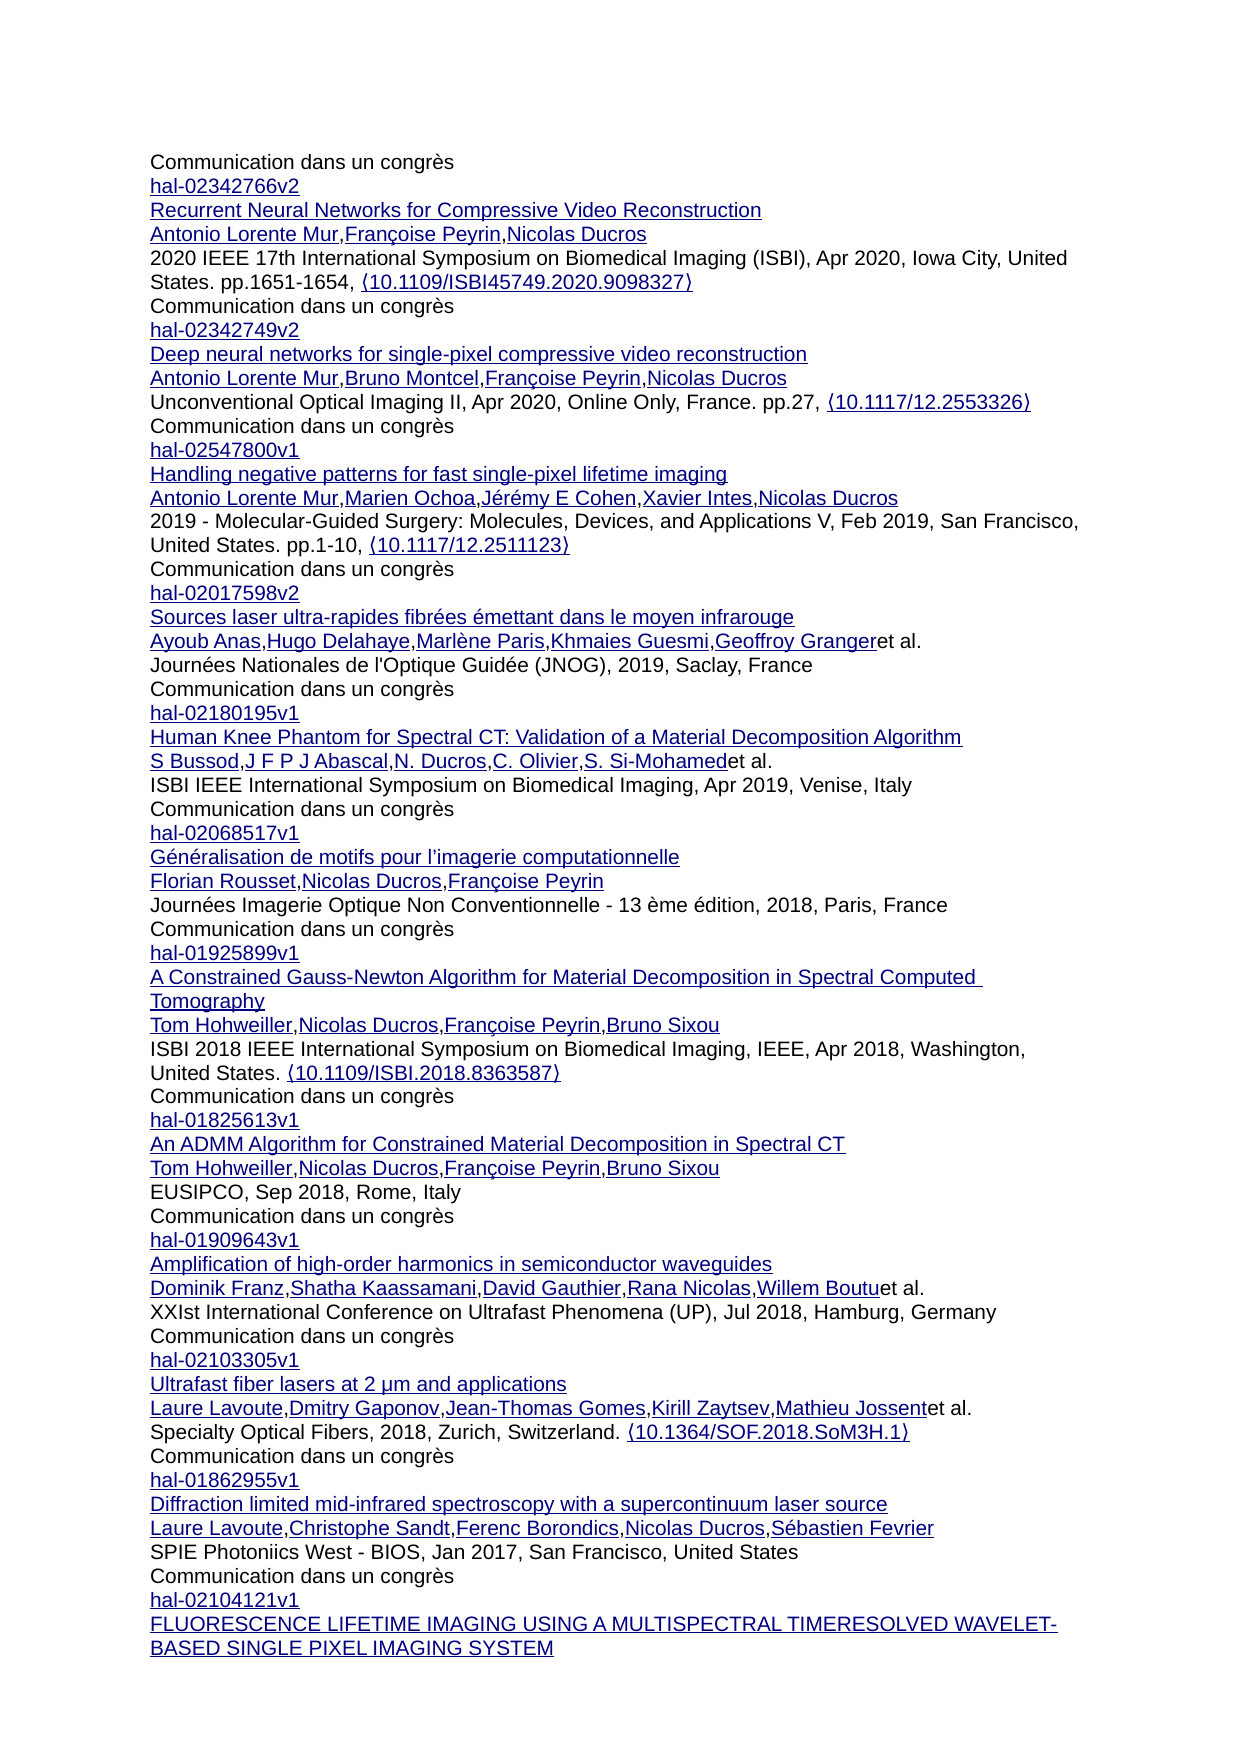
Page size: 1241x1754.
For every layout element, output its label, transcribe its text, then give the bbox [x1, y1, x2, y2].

table_cell Ultrafast fiber lasers at 2 μm and applications Laure Lavoute,Dmitry Gaponov,Jean-Thomas Gomes,Kirill Zaytsev,Mathieu Jossentet al. Specialty Optical Fibers, 2018, Zurich, Switzerland. ⟨10.1364/SOF.2018.SoM3H.1⟩ Communication dans un congrès hal-01862955v1 [150, 1372, 1090, 1492]
table_cell An ADMM Algorithm for Constrained Material Decomposition in Spectral CT Tom Hohweiller,Nicolas Ducros,Françoise Peyrin,Bruno Sixou EUSIPCO, Sep 2018, Rome, Italy Communication dans un congrès hal-01909643v1 [150, 1132, 1090, 1252]
table_cell Human Knee Phantom for Spectral CT: Validation of a Material Decomposition Algorithm S Bussod,J F P J Abascal,N. Ducros,C. Olivier,S. Si-Mohamedet al. ISBI IEEE International Symposium on Biomedical Imaging, Apr 2019, Venise, Italy Communication dans un congrès hal-02068517v1 [150, 725, 1090, 845]
table_cell Deep neural networks for single-pixel compressive video reconstruction Antonio Lorente Mur,Bruno Montcel,Françoise Peyrin,Nicolas Ducros Unconventional Optical Imaging II, Apr 2020, Online Only, France. pp.27, ⟨10.1117/12.2553326⟩ Communication dans un congrès hal-02547800v1 [150, 342, 1090, 461]
table_cell Recurrent Neural Networks for Compressive Video Reconstruction Antonio Lorente Mur,Françoise Peyrin,Nicolas Ducros 2020 IEEE 17th International Symposium on Biomedical Imaging (ISBI), Apr 2020, Iowa City, United States. pp.1651-1654, ⟨10.1109/ISBI45749.2020.9098327⟩ Communication dans un congrès hal-02342749v2 [150, 198, 1090, 342]
table_cell Sources laser ultra-rapides fibrées émettant dans le moyen infrarouge Ayoub Anas,Hugo Delahaye,Marlène Paris,Khmaies Guesmi,Geoffroy Grangeret al. Journées Nationales de l'Optique Guidée (JNOG), 2019, Saclay, France Communication dans un congrès hal-02180195v1 [150, 605, 1090, 725]
table_cell Généralisation de motifs pour l’imagerie computationnelle Florian Rousset,Nicolas Ducros,Françoise Peyrin Journées Imagerie Optique Non Conventionnelle - 13 ème édition, 2018, Paris, France Communication dans un congrès hal-01925899v1 [150, 845, 1090, 964]
table_cell A Constrained Gauss-Newton Algorithm for Material Decomposition in Spectral Computed Tomography Tom Hohweiller,Nicolas Ducros,Françoise Peyrin,Bruno Sixou ISBI 2018 IEEE International Symposium on Biomedical Imaging, IEEE, Apr 2018, Washington, United States. ⟨10.1109/ISBI.2018.8363587⟩ Communication dans un congrès hal-01825613v1 [150, 965, 1090, 1132]
table_cell Diffraction limited mid-infrared spectroscopy with a supercontinuum laser source Laure Lavoute,Christophe Sandt,Ferenc Borondics,Nicolas Ducros,Sébastien Fevrier SPIE Photoniics West - BIOS, Jan 2017, San Francisco, United States Communication dans un congrès hal-02104121v1 [150, 1492, 1090, 1611]
table_cell Amplification of high-order harmonics in semiconductor waveguides Dominik Franz,Shatha Kaassamani,David Gauthier,Rana Nicolas,Willem Boutuet al. XXIst International Conference on Ultrafast Phenomena (UP), Jul 2018, Hamburg, Germany Communication dans un congrès hal-02103305v1 [150, 1252, 1090, 1372]
table_cell Handling negative patterns for fast single-pixel lifetime imaging Antonio Lorente Mur,Marien Ochoa,Jérémy E Cohen,Xavier Intes,Nicolas Ducros 2019 - Molecular-Guided Surgery: Molecules, Devices, and Applications V, Feb 2019, San Francisco, United States. pp.1-10, ⟨10.1117/12.2511123⟩ Communication dans un congrès hal-02017598v2 [150, 461, 1090, 605]
table_cell Communication dans un congrès hal-02342766v2 [150, 150, 1090, 198]
table_cell FLUORESCENCE LIFETIME IMAGING USING A MULTISPECTRAL TIMERESOLVED WAVELET-BASED SINGLE PIXEL IMAGING SYSTEM [150, 1611, 1090, 1659]
